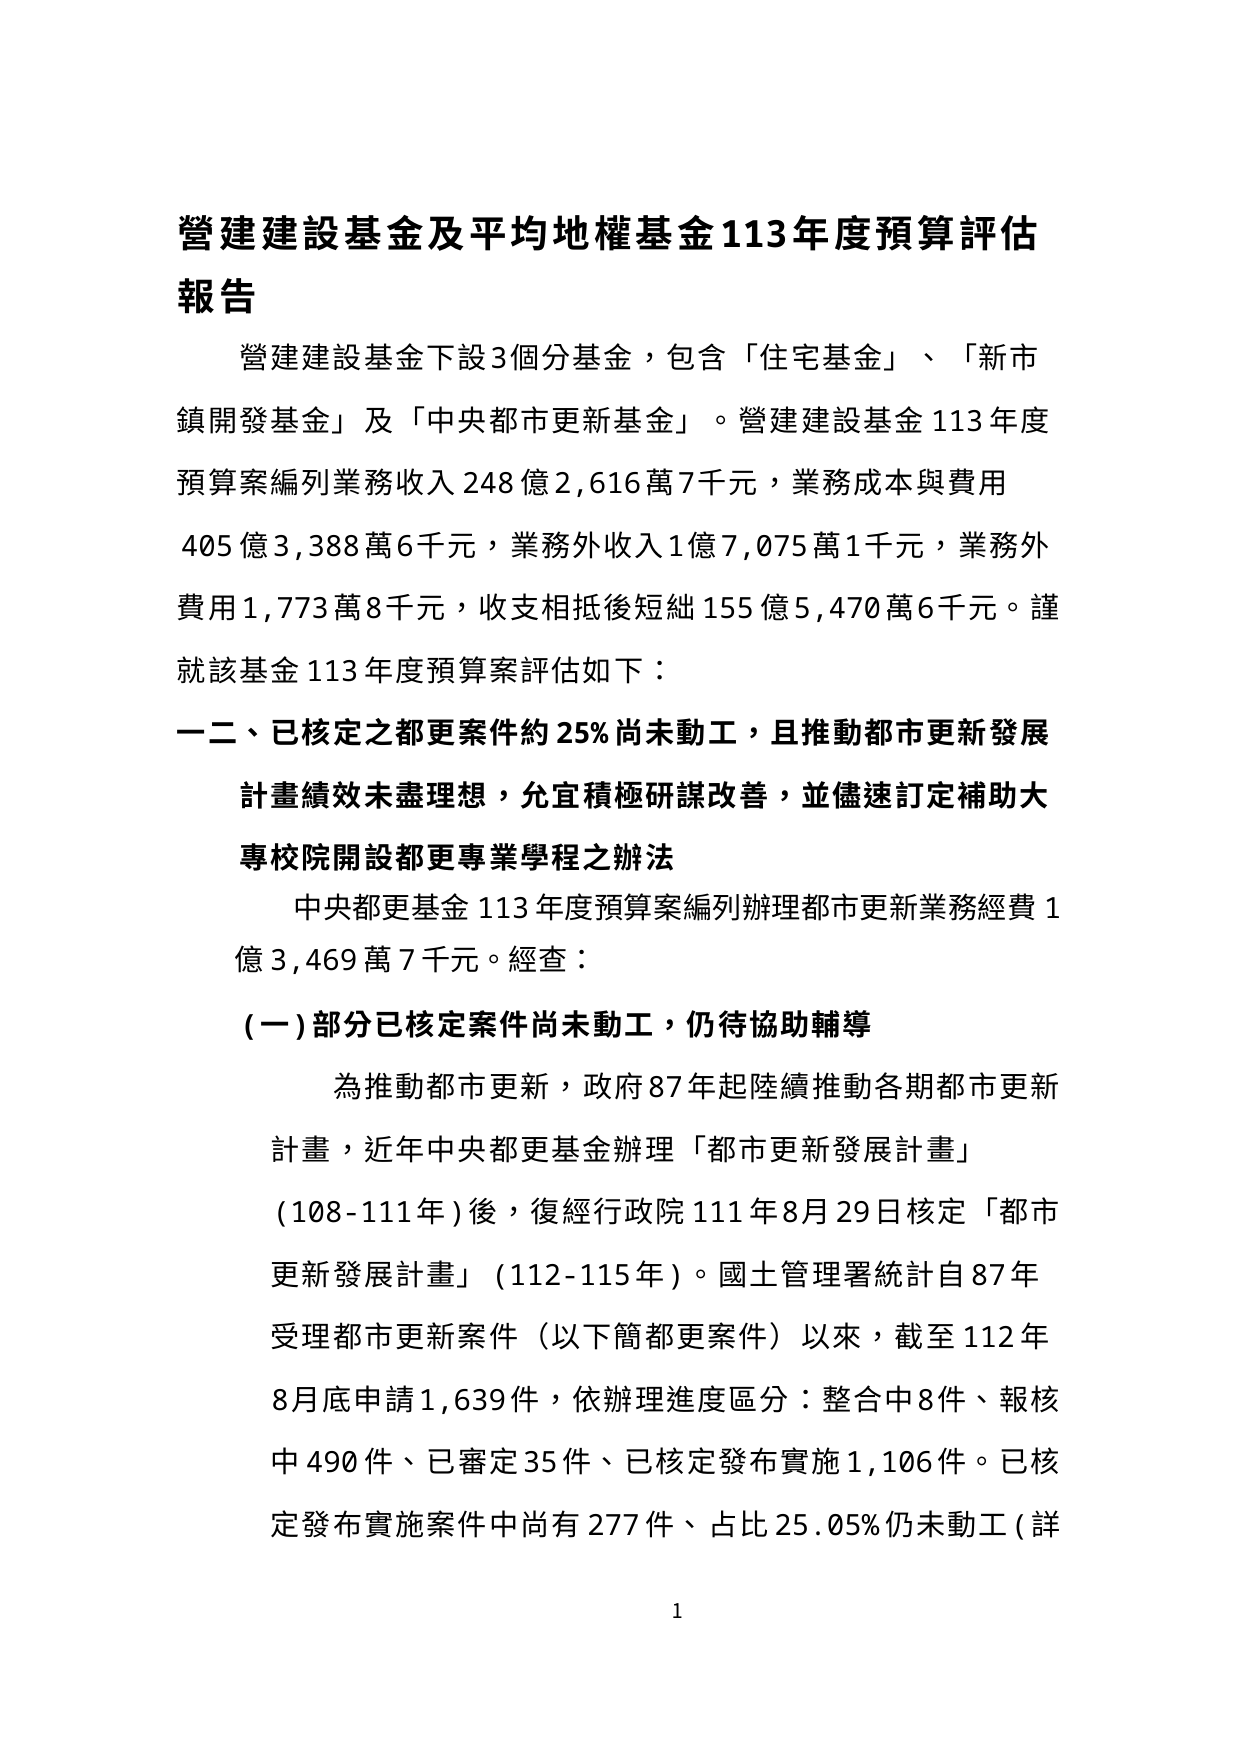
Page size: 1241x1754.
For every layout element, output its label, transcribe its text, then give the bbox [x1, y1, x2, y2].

text 營建建設基金及平均地權基金113年度預算評估報告 [176, 189, 1061, 314]
text 中央都更基金113年度預算案編列辦理都市更新業務經費1億3,469萬7千元。經查： [234, 877, 1061, 981]
text 為推動都市更新，政府87年起陸續推動各期都市更新計畫，近年中央都更基金辦理「都市更新發展計畫」(108-111年)後，復經行政院111年8月29日核定「都市更新發展計畫」(112-115年)。國土管理署統計自87年受理都市更新案件（以下簡都更案件）以來，截至112年8月底申請1,639件，依辦理進度區分：整合中8件、報核中490件、已審定35件、已核定發布實施1,106件。已核定發布實施案件中尚有277件、占比25.05%仍未動工(詳 [264, 1044, 1061, 1544]
text 營建建設基金下設3個分基金，包含「住宅基金」、「新市鎮開發基金」及「中央都市更新基金」。營建建設基金113年度預算案編列業務收入248億2,616萬7千元，業務成本與費用405億3,388萬6千元，業務外收入1億7,075萬1千元，業務外費用1,773萬8千元，收支相抵後短絀155億5,470萬6千元。謹就該基金113年度預算案評估如下： [176, 314, 1061, 689]
text (一)部分已核定案件尚未動工，仍待協助輔導 [234, 981, 1061, 1044]
text 一二、已核定之都更案件約25%尚未動工，且推動都市更新發展計畫績效未盡理想，允宜積極研謀改善，並儘速訂定補助大專校院開設都更專業學程之辦法 [176, 689, 1061, 877]
